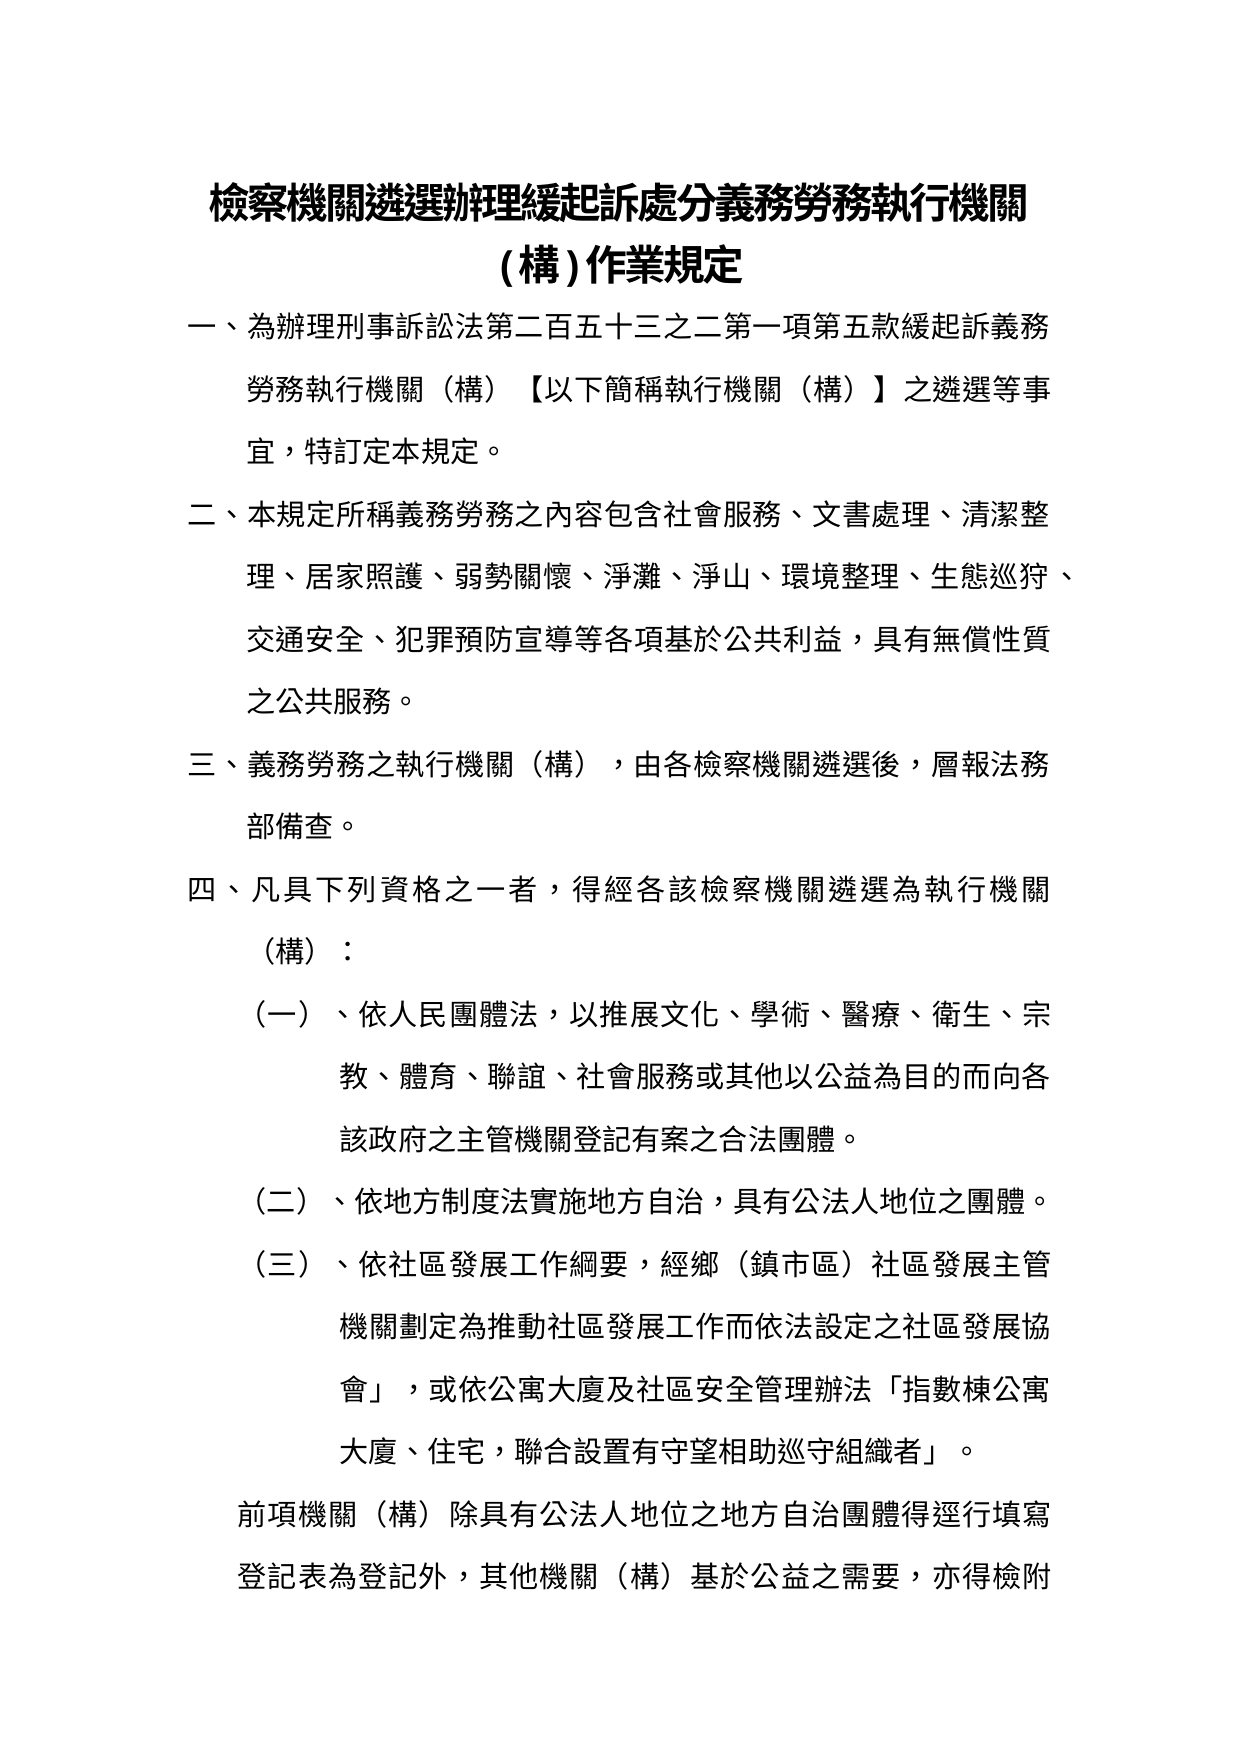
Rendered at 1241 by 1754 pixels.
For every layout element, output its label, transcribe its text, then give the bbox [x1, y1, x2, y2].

text 三、義務勞務之執行機關（構），由各檢察機關遴選後，層報法務部備查。 [187, 721, 1053, 846]
text （三）、依社區發展工作綱要，經鄉（鎮市區）社區發展主管機關劃定為推動社區發展工作而依法設定之社區發展協會」，或依公寓大廈及社區安全管理辦法「指數棟公寓大廈、住宅，聯合設置有守望相助巡守組織者」。 [237, 1221, 1053, 1471]
text 四、凡具下列資格之一者，得經各該檢察機關遴選為執行機關（構）： [187, 846, 1053, 971]
text 二、本規定所稱義務勞務之內容包含社會服務、文書處理、清潔整理、居家照護、弱勢關懷、淨灘、淨山、環境整理、生態巡狩、交通安全、犯罪預防宣導等各項基於公共利益，具有無償性質之公共服務。 [187, 471, 1053, 721]
text （一）、依人民團體法，以推展文化、學術、醫療、衛生、宗教、體育、聯誼、社會服務或其他以公益為目的而向各該政府之主管機關登記有案之合法團體。 [237, 971, 1053, 1158]
text 前項機關（構）除具有公法人地位之地方自治團體得逕行填寫登記表為登記外，其他機關（構）基於公益之需要，亦得檢附 [237, 1471, 1053, 1596]
text 檢察機關遴選辦理緩起訴處分義務勞務執行機關(構)作業規定 [187, 158, 1053, 283]
text （二）、依地方制度法實施地方自治，具有公法人地位之團體。 [237, 1158, 1053, 1221]
text 一、為辦理刑事訴訟法第二百五十三之二第一項第五款緩起訴義務勞務執行機關（構）【以下簡稱執行機關（構）】之遴選等事宜，特訂定本規定。 [187, 283, 1053, 471]
